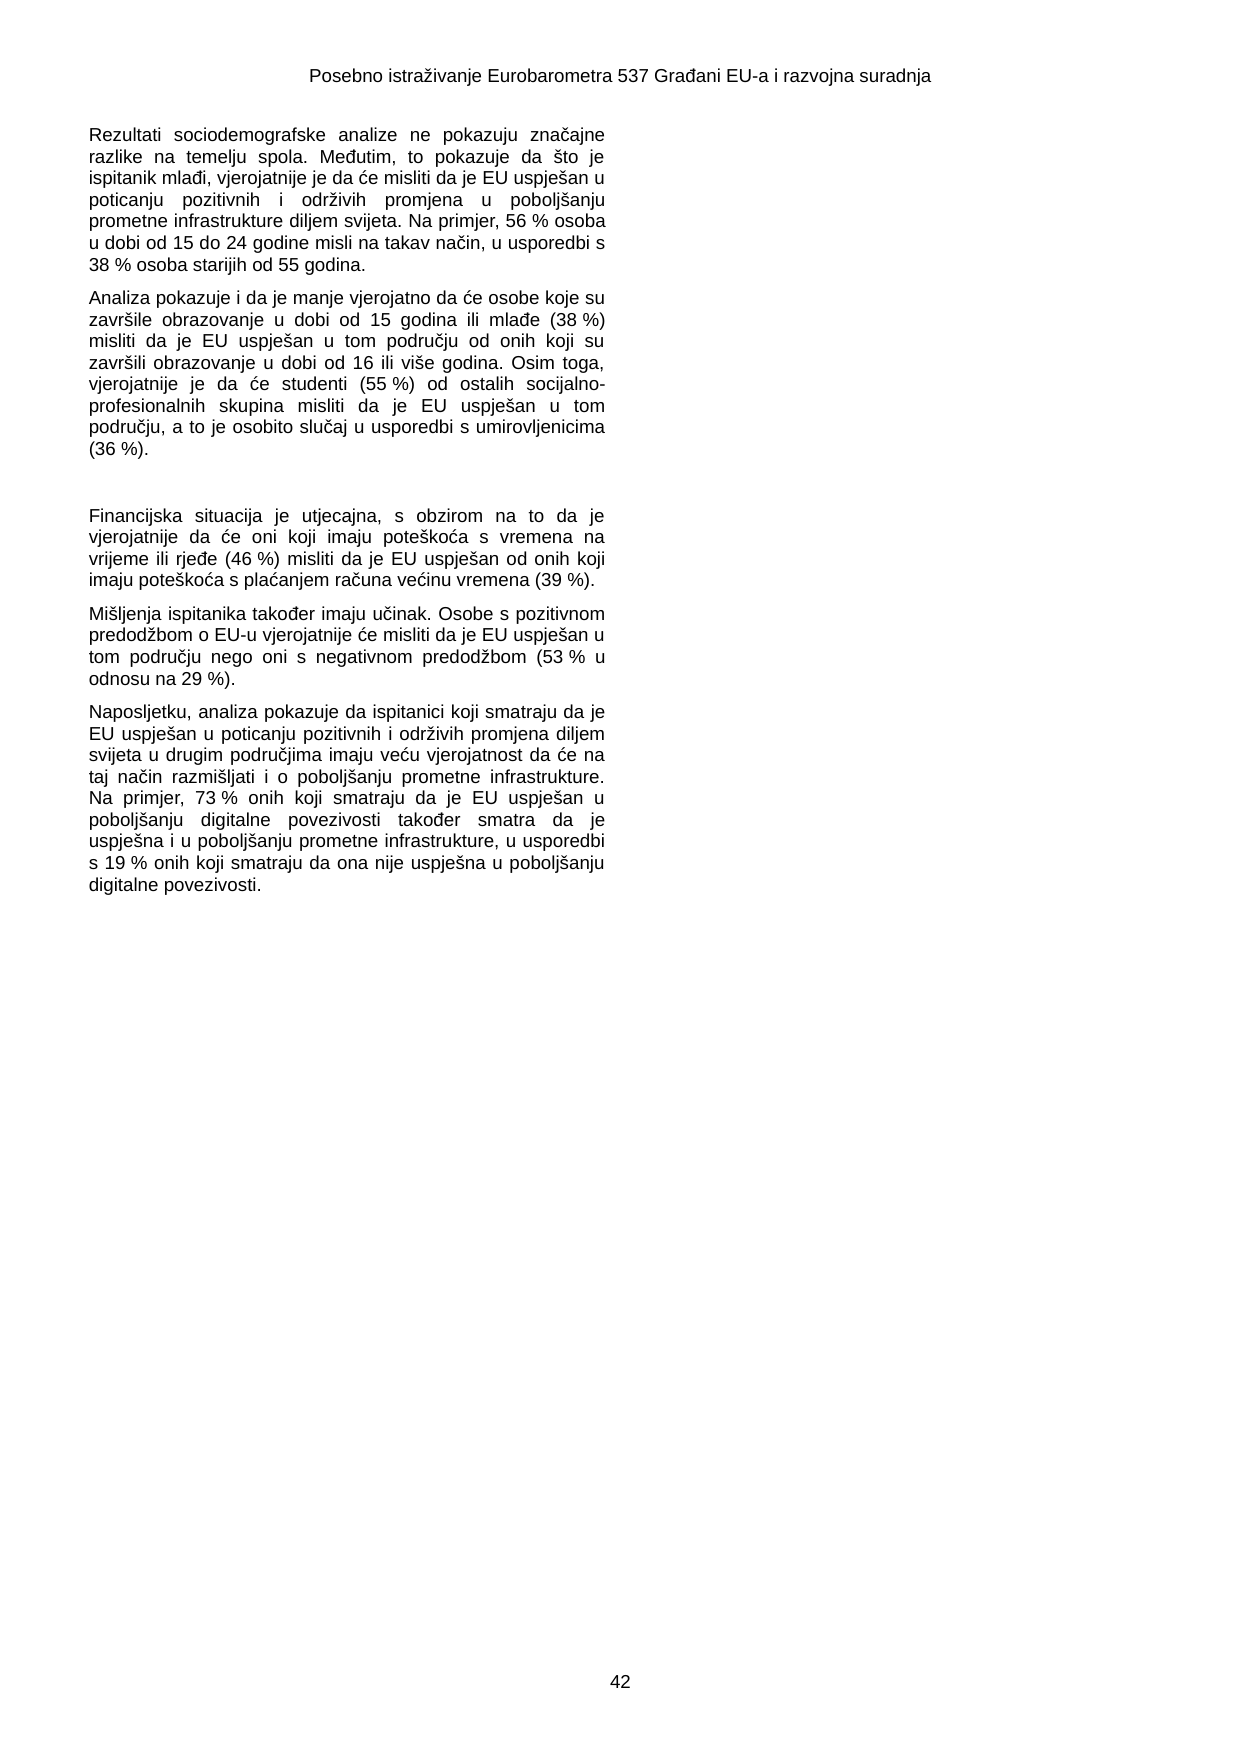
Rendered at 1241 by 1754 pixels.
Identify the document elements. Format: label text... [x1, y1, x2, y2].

text Mišljenja ispitanika također imaju učinak. Osobe s pozitivnom predodžbom o EU-u vjerojatnije će misliti da je EU uspješan u tom području nego oni s negativnom predodžbom (53 % u odnosu na 29 %). [88, 603, 605, 689]
text Financijska situacija je utjecajna, s obzirom na to da je vjerojatnije da će oni koji imaju poteškoća s vremena na vrijeme ili rjeđe (46 %) misliti da je EU uspješan od onih koji imaju poteškoća s plaćanjem računa većinu vremena (39 %). [88, 504, 605, 591]
text Naposljetku, analiza pokazuje da ispitanici koji smatraju da je EU uspješan u poticanju pozitivnih i održivih promjena diljem svijeta u drugim područjima imaju veću vjerojatnost da će na taj način razmišljati i o poboljšanju prometne infrastrukture. Na primjer, 73 % onih koji smatraju da je EU uspješan u poboljšanju digitalne povezivosti također smatra da je uspješna i u poboljšanju prometne infrastrukture, u usporedbi s 19 % onih koji smatraju da ona nije uspješna u poboljšanju digitalne povezivosti. [88, 701, 605, 895]
text Rezultati sociodemografske analize ne pokazuju značajne razlike na temelju spola. Međutim, to pokazuje da što je ispitanik mlađi, vjerojatnije je da će misliti da je EU uspješan u poticanju pozitivnih i održivih promjena u poboljšanju prometne infrastrukture diljem svijeta. Na primjer, 56 % osoba u dobi od 15 do 24 godine misli na takav način, u usporedbi s 38 % osoba starijih od 55 godina. [88, 124, 605, 275]
text Analiza pokazuje i da je manje vjerojatno da će osobe koje su završile obrazovanje u dobi od 15 godina ili mlađe (38 %) misliti da je EU uspješan u tom području od onih koji su završili obrazovanje u dobi od 16 ili više godina. Osim toga, vjerojatnije je da će studenti (55 %) od ostalih socijalno-profesionalnih skupina misliti da je EU uspješan u tom području, a to je osobito slučaj u usporedbi s umirovljenicima (36 %). [88, 287, 605, 459]
